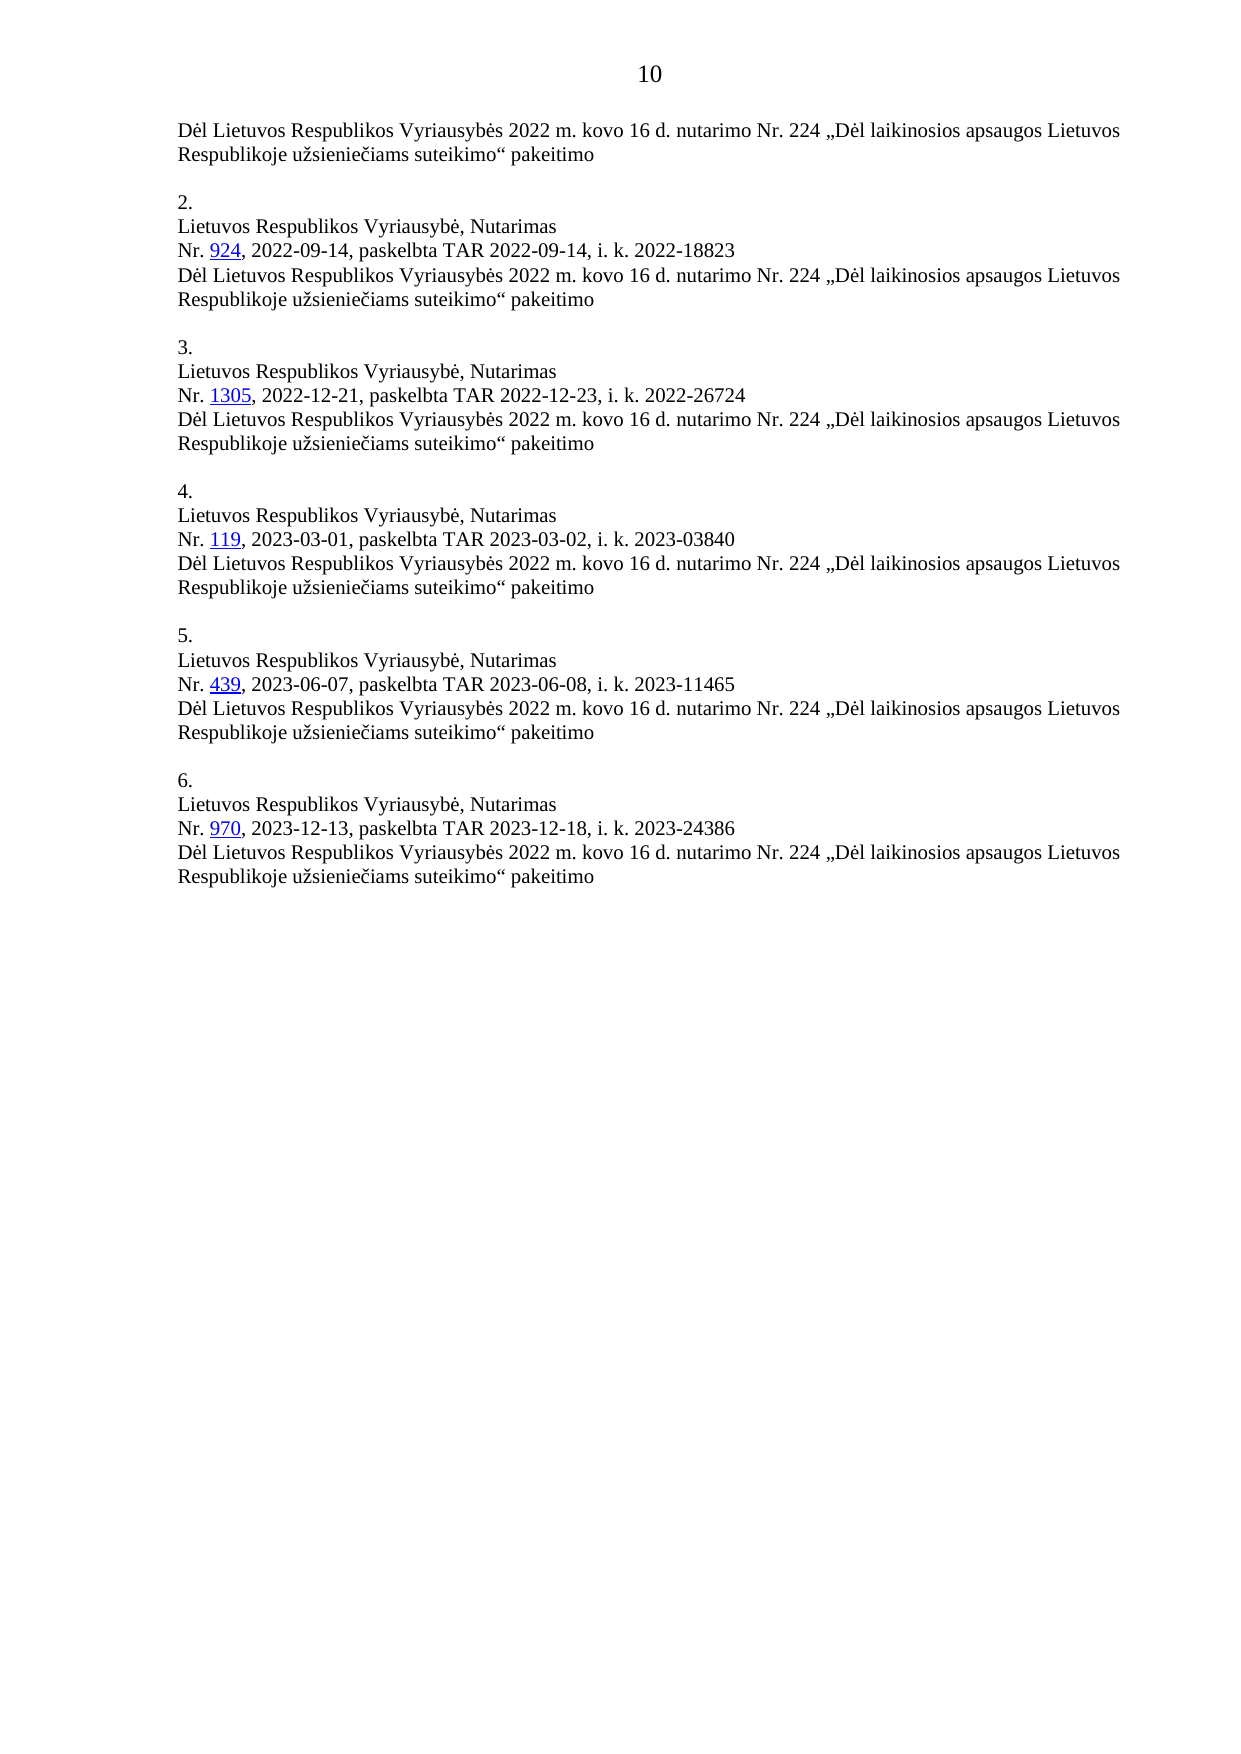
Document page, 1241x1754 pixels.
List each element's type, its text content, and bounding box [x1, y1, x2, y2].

text Lietuvos Respublikos Vyriausybė, Nutarimas [177, 503, 1122, 527]
text Dėl Lietuvos Respublikos Vyriausybės 2022 m. kovo 16 d. nutarimo Nr. 224 „Dėl laikinosios apsaugos Lietuvos Respublikoje užsieniečiams suteikimo“ pakeitimo [177, 262, 1122, 311]
text Nr. 970, 2023-12-13, paskelbta TAR 2023-12-18, i. k. 2023-24386 [177, 816, 1122, 840]
text 5. [177, 623, 1122, 647]
text 4. [177, 479, 1122, 503]
text Nr. 439, 2023-06-07, paskelbta TAR 2023-06-08, i. k. 2023-11465 [177, 672, 1122, 696]
text Dėl Lietuvos Respublikos Vyriausybės 2022 m. kovo 16 d. nutarimo Nr. 224 „Dėl laikinosios apsaugos Lietuvos Respublikoje užsieniečiams suteikimo“ pakeitimo [177, 407, 1122, 455]
text Nr. 1305, 2022-12-21, paskelbta TAR 2022-12-23, i. k. 2022-26724 [177, 383, 1122, 407]
text Nr. 119, 2023-03-01, paskelbta TAR 2023-03-02, i. k. 2023-03840 [177, 527, 1122, 551]
text Dėl Lietuvos Respublikos Vyriausybės 2022 m. kovo 16 d. nutarimo Nr. 224 „Dėl laikinosios apsaugos Lietuvos Respublikoje užsieniečiams suteikimo“ pakeitimo [177, 118, 1122, 166]
text Lietuvos Respublikos Vyriausybė, Nutarimas [177, 647, 1122, 672]
text 6. [177, 768, 1122, 792]
text 3. [177, 335, 1122, 359]
text 2. [177, 190, 1122, 214]
text Nr. 924, 2022-09-14, paskelbta TAR 2022-09-14, i. k. 2022-18823 [177, 238, 1122, 262]
text Dėl Lietuvos Respublikos Vyriausybės 2022 m. kovo 16 d. nutarimo Nr. 224 „Dėl laikinosios apsaugos Lietuvos Respublikoje užsieniečiams suteikimo“ pakeitimo [177, 551, 1122, 599]
text Dėl Lietuvos Respublikos Vyriausybės 2022 m. kovo 16 d. nutarimo Nr. 224 „Dėl laikinosios apsaugos Lietuvos Respublikoje užsieniečiams suteikimo“ pakeitimo [177, 840, 1122, 888]
text Dėl Lietuvos Respublikos Vyriausybės 2022 m. kovo 16 d. nutarimo Nr. 224 „Dėl laikinosios apsaugos Lietuvos Respublikoje užsieniečiams suteikimo“ pakeitimo [177, 696, 1122, 744]
text Lietuvos Respublikos Vyriausybė, Nutarimas [177, 214, 1122, 238]
text Lietuvos Respublikos Vyriausybė, Nutarimas [177, 792, 1122, 816]
text Lietuvos Respublikos Vyriausybė, Nutarimas [177, 359, 1122, 383]
